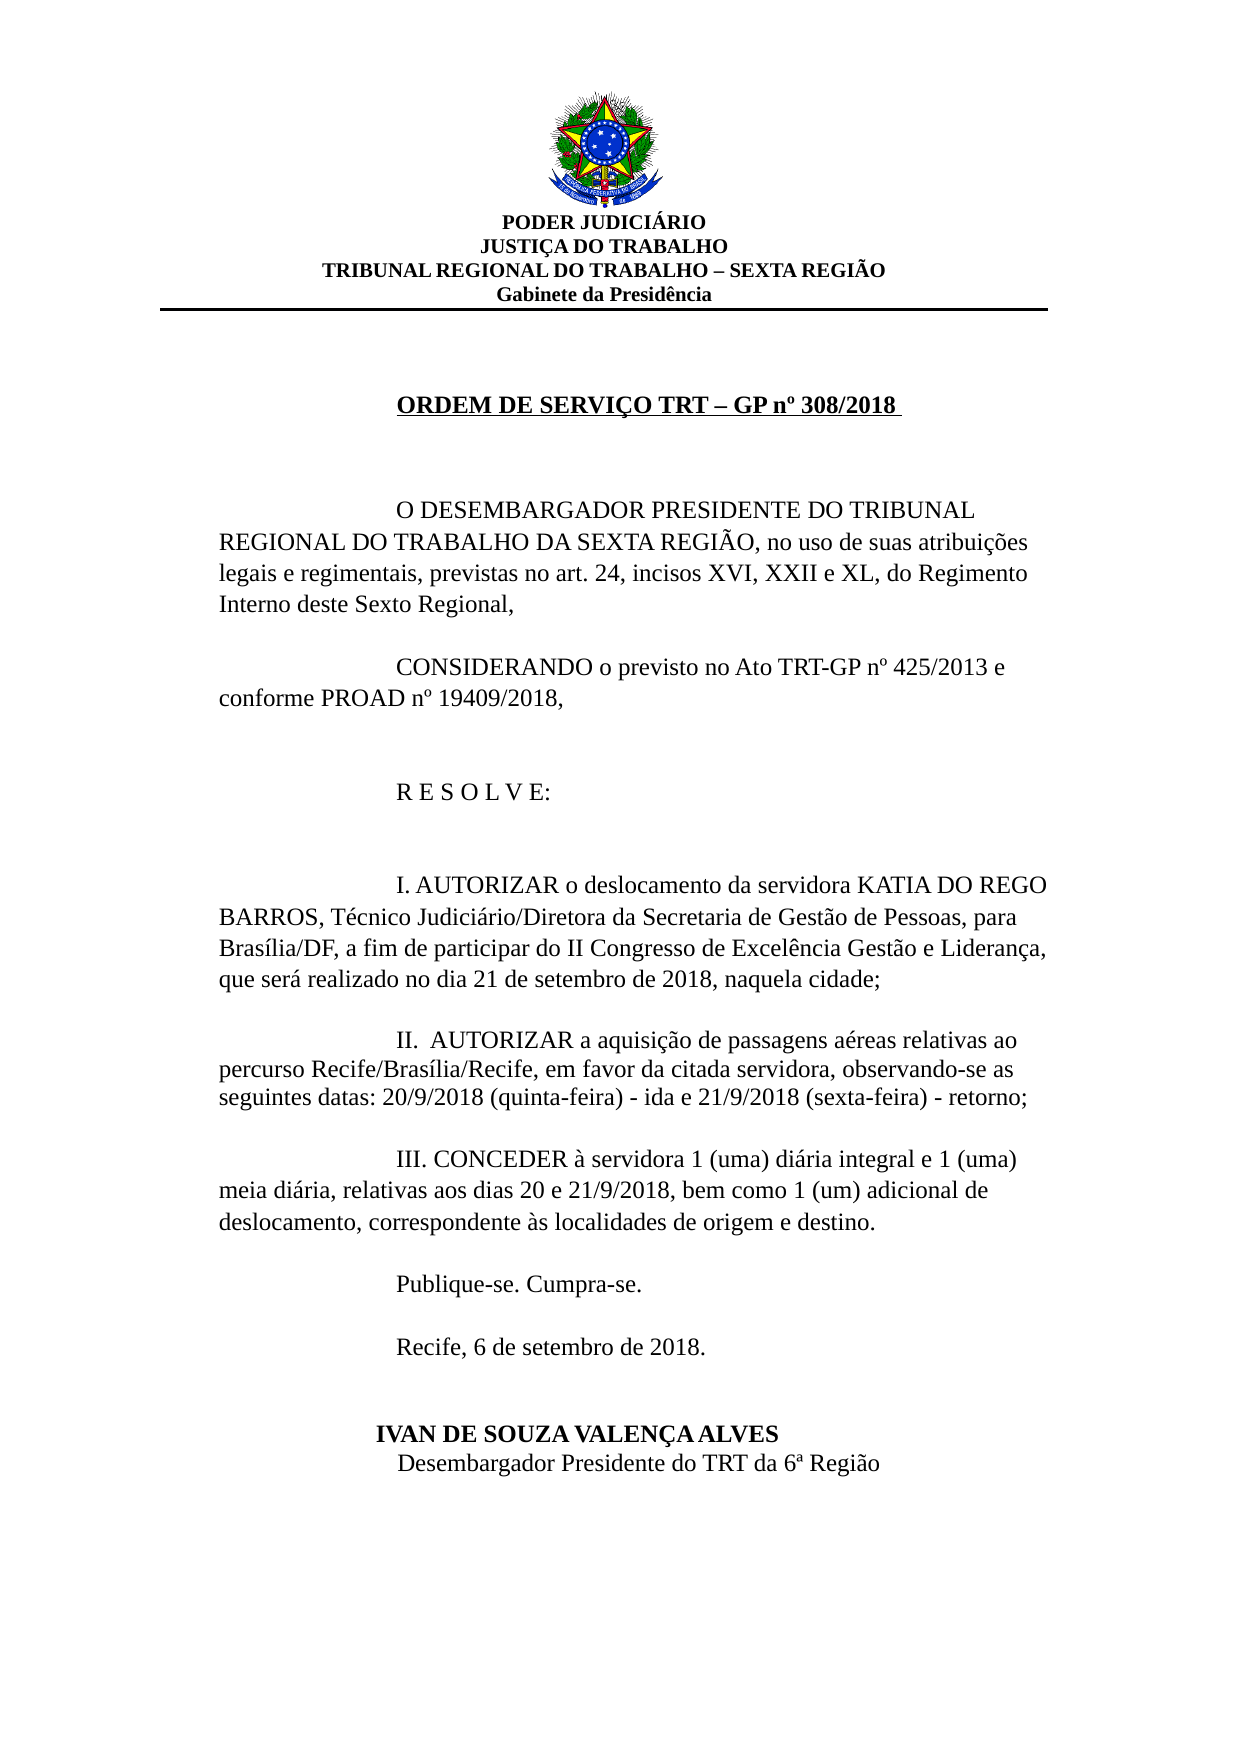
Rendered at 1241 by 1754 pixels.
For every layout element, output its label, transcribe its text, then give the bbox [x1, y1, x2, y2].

text O DESEMBARGADOR PRESIDENTE DO TRIBUNAL REGIONAL DO TRABALHO DA SEXTA REGIÃO, no uso de suas atribuições legais e regimentais, previstas no art. 24, incisos XVI, XXII e XL, do Regimento Interno deste Sexto Regional, [218, 494, 1048, 619]
text III. CONCEDER à servidora 1 (uma) diária integral e 1 (uma) meia diária, relativas aos dias 20 e 21/9/2018, bem como 1 (um) adicional de deslocamento, correspondente às localidades de origem e destino. [218, 1142, 1048, 1236]
text II. AUTORIZAR a aquisição de passagens aéreas relativas ao percurso Recife/Brasília/Recife, em favor da citada servidora, observando-se as seguintes datas: 20/9/2018 (quinta-feira) - ida e 21/9/2018 (sexta-feira) - retorno; [218, 1025, 1045, 1111]
text IVAN DE SOUZA VALENÇA ALVES [218, 1419, 960, 1448]
picture [542, 88, 666, 210]
text R E S O L V E: [218, 775, 1048, 806]
text Desembargador Presidente do TRT da 6ª Região [159, 1448, 1048, 1477]
subtitle ORDEM DE SERVIÇO TRT – GP nº 308/2018 [218, 390, 1048, 419]
text I. AUTORIZAR o deslocamento da servidora KATIA DO REGO BARROS, Técnico Judiciário/Diretora da Secretaria de Gestão de Pessoas, para Brasília/DF, a fim de participar do II Congresso de Excelência Gestão e Liderança, que será realizado no dia 21 de setembro de 2018, naquela cidade; [218, 869, 1048, 994]
text CONSIDERANDO o previsto no Ato TRT-GP nº 425/2013 e conforme PROAD nº 19409/2018, [218, 650, 1048, 712]
text Recife, 6 de setembro de 2018. [218, 1330, 1048, 1361]
text Publique-se. Cumpra-se. [218, 1267, 1048, 1299]
